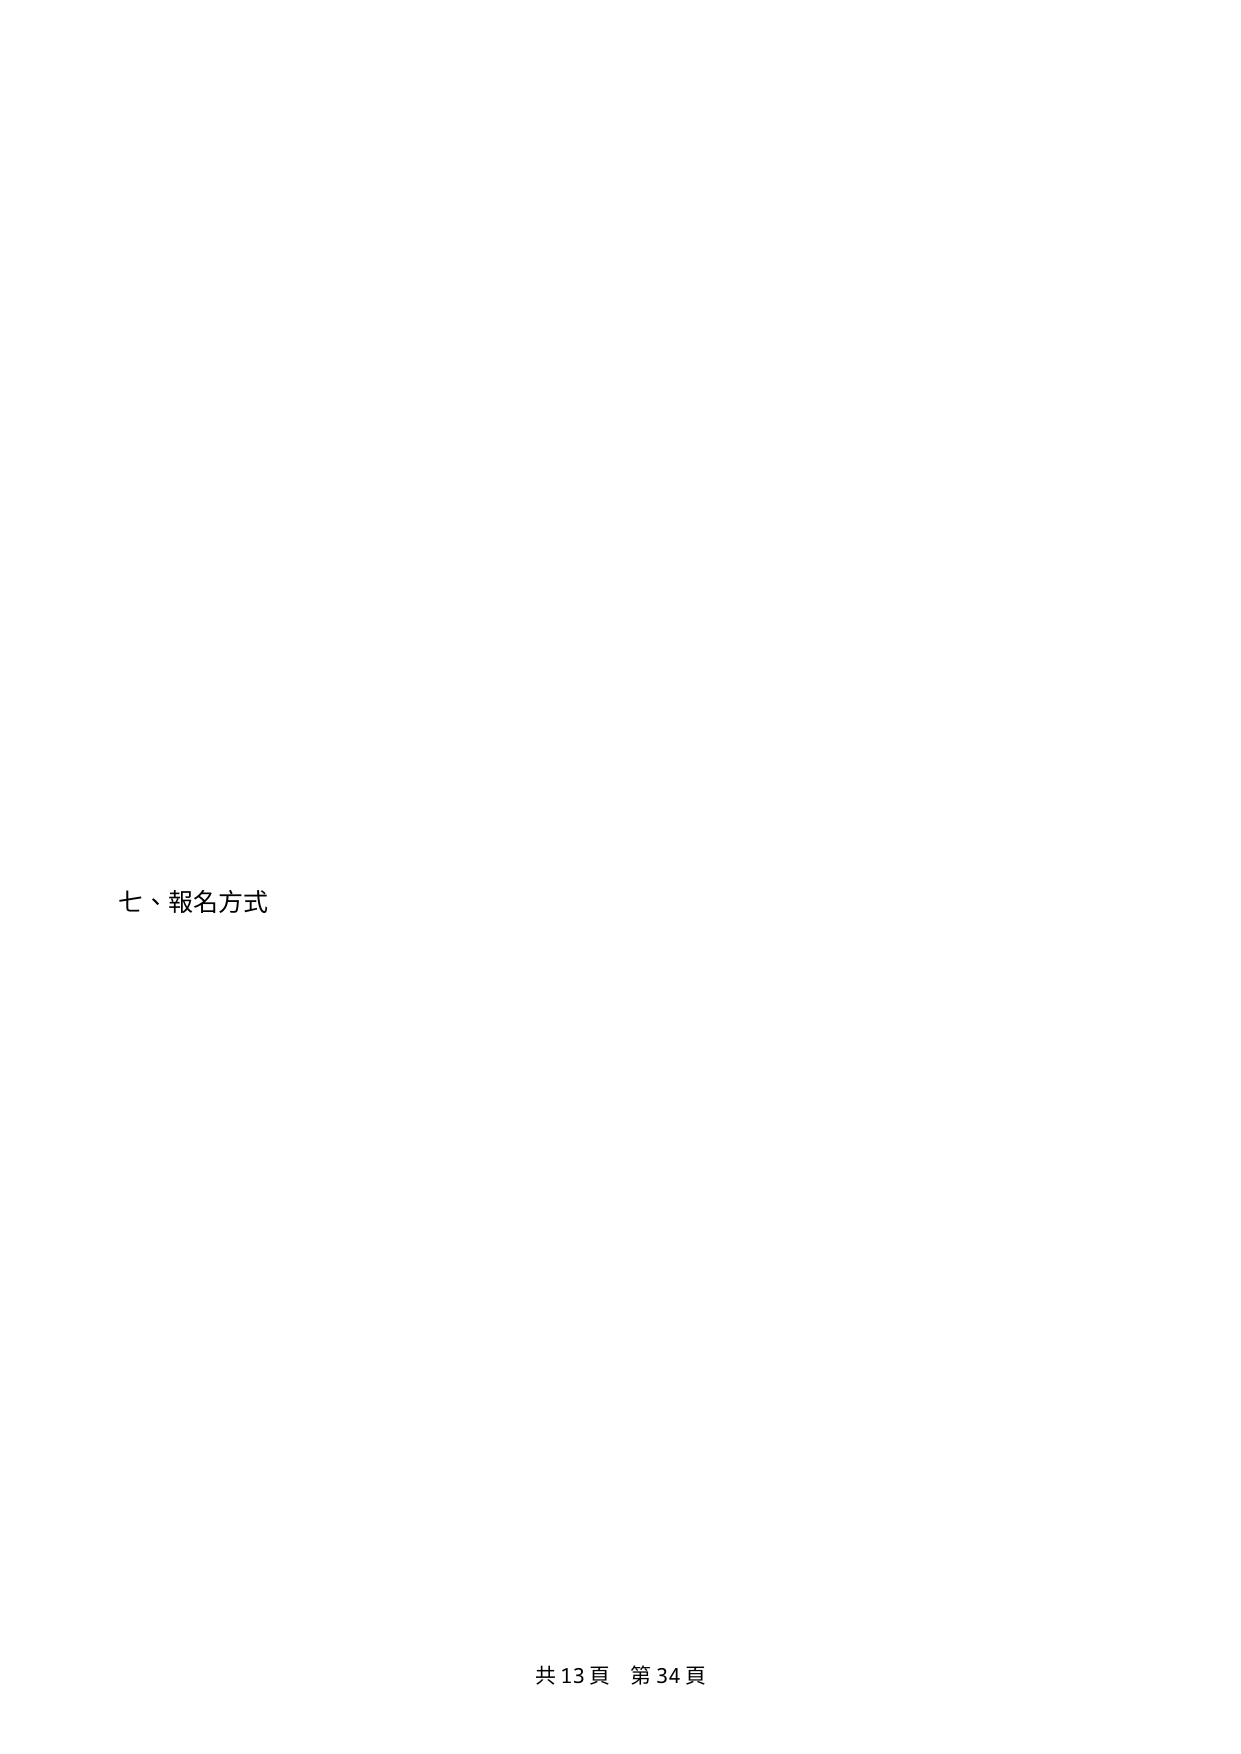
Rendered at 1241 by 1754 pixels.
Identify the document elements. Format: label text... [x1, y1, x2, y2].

text 七、報名方式 [118, 859, 1122, 922]
